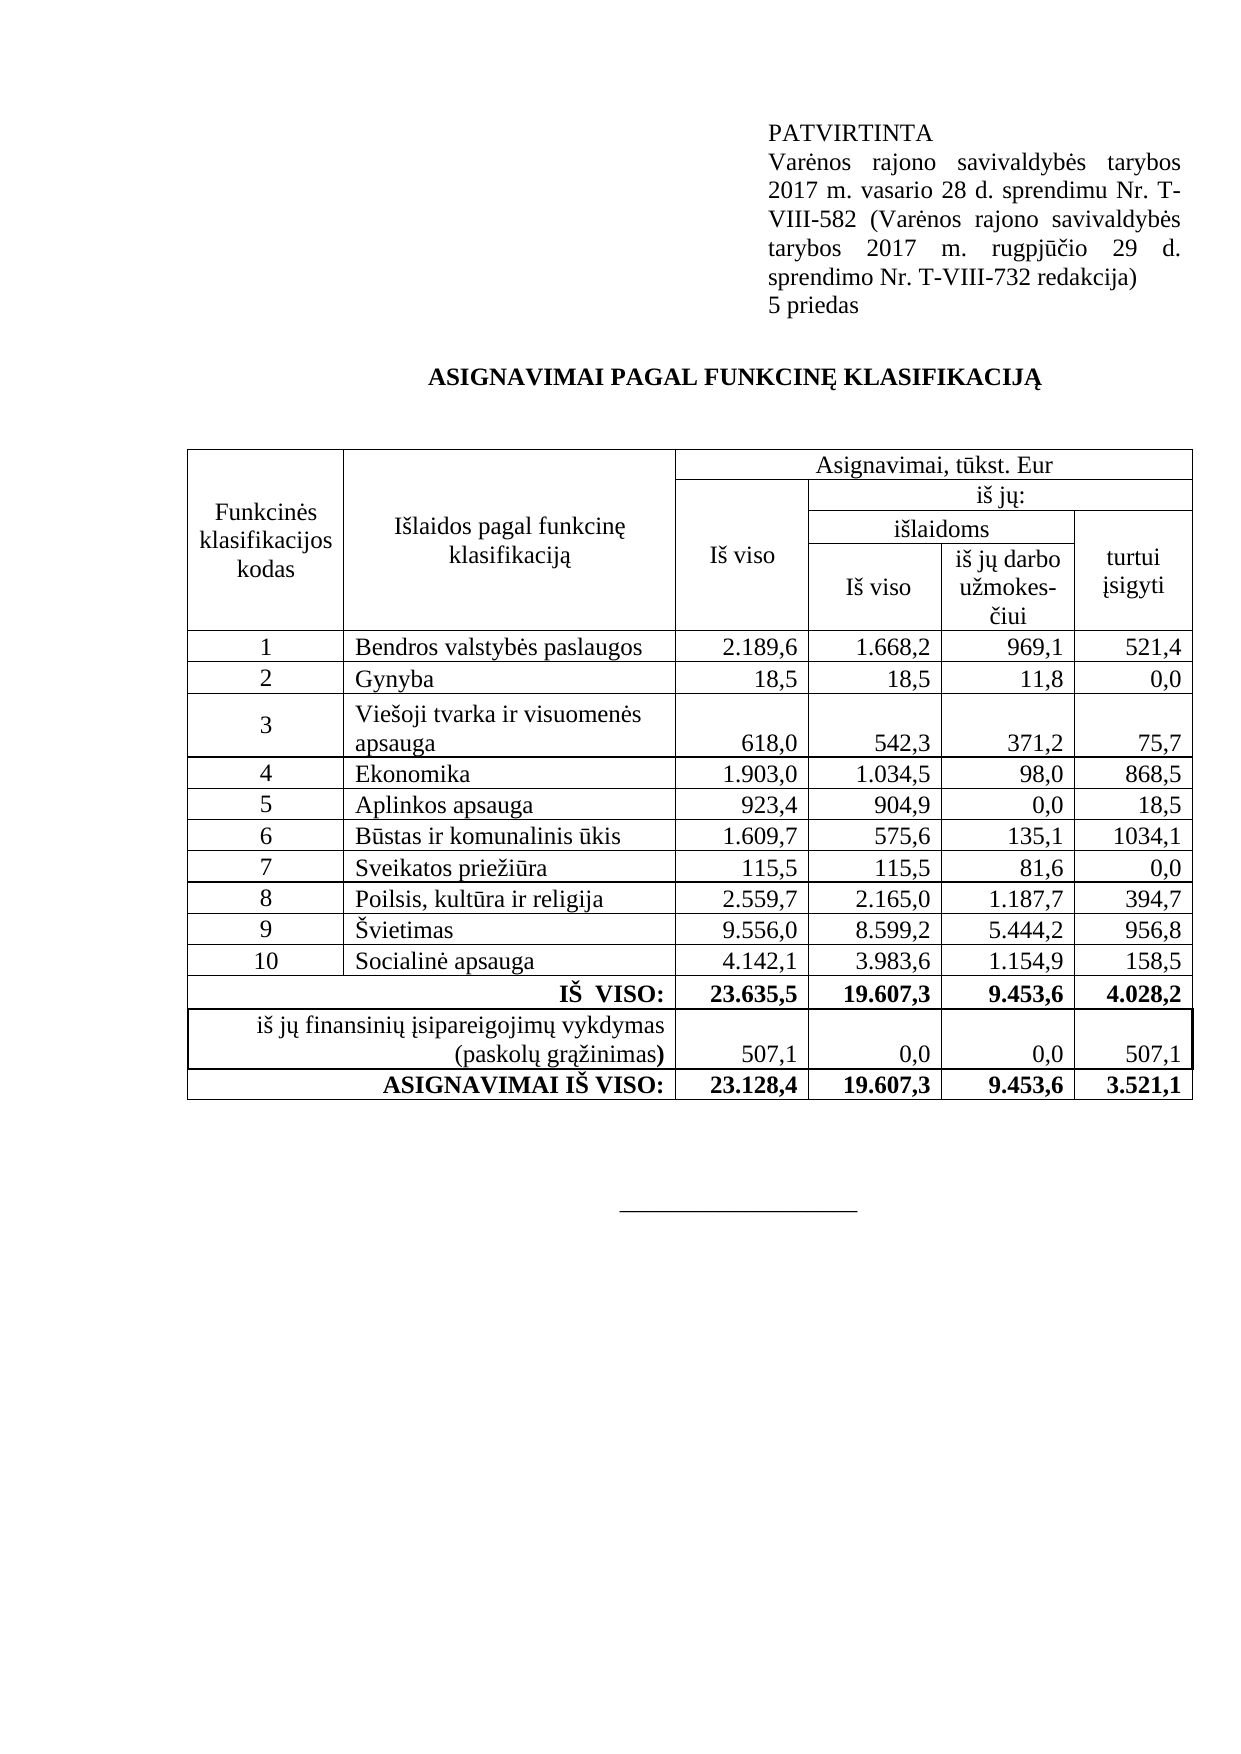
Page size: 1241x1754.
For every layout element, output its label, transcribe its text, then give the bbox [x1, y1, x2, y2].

table_cell iš jų: [809, 480, 1192, 510]
table_cell Poilsis, kultūra ir religija [344, 883, 675, 913]
table_cell 0,0 [942, 1010, 1074, 1068]
table_cell Švietimas [344, 914, 675, 944]
table_cell 3 [188, 694, 343, 756]
table_cell 1 [188, 631, 343, 661]
table_cell 2.189,6 [676, 631, 808, 661]
table_cell 4.142,1 [676, 945, 808, 975]
table_cell 18,5 [809, 662, 941, 692]
table_cell 18,5 [676, 662, 808, 692]
table_cell 8 [188, 883, 343, 913]
table_cell 956,8 [1075, 914, 1192, 944]
table_cell 23.128,4 [676, 1070, 808, 1099]
table_cell 18,5 [1075, 789, 1192, 819]
table_cell IŠ VISO: [188, 976, 675, 1008]
table_cell 5.444,2 [942, 914, 1074, 944]
table_cell 8.599,2 [809, 914, 941, 944]
table_cell 0,0 [809, 1010, 941, 1068]
table_header Funkcinės klasifikacijos kodas [188, 450, 343, 630]
table_cell iš jų darbo užmokes-čiui [942, 544, 1074, 630]
table_cell 507,1 [676, 1010, 808, 1068]
table_cell 23.635,5 [676, 976, 808, 1008]
table_cell išlaidoms [809, 511, 1074, 543]
table_cell 4 [188, 758, 343, 788]
table_cell 1.154,9 [942, 945, 1074, 975]
table_cell 115,5 [809, 851, 941, 881]
table_header Išlaidos pagal funkcinę klasifikaciją [344, 450, 675, 630]
text 5 priedas [768, 291, 1181, 319]
table_cell 2 [188, 662, 343, 692]
table_cell Iš viso [809, 544, 941, 630]
table_cell 9.556,0 [676, 914, 808, 944]
table_cell turtui įsigyti [1075, 511, 1192, 630]
table_cell 19.607,3 [809, 1070, 941, 1099]
table_cell 1034,1 [1075, 820, 1192, 850]
table_cell 10 [188, 945, 343, 975]
table_cell 7 [188, 851, 343, 881]
table_cell 1.187,7 [942, 883, 1074, 913]
table_cell Socialinė apsauga [344, 945, 675, 975]
table_cell 904,9 [809, 789, 941, 819]
text PATVIRTINTA [768, 118, 1181, 147]
table_cell 1.609,7 [676, 820, 808, 850]
table_cell 19.607,3 [809, 976, 941, 1008]
table_cell 9 [188, 914, 343, 944]
table_cell Gynyba [344, 662, 675, 692]
text ___________________ [177, 1186, 1181, 1215]
table_cell 9.453,6 [942, 1070, 1074, 1099]
table_cell 115,5 [676, 851, 808, 881]
table_cell Ekonomika [344, 758, 675, 788]
table_cell 11,8 [942, 662, 1074, 692]
table_cell 394,7 [1075, 883, 1192, 913]
table_cell Viešoji tvarka ir visuomenės apsauga [344, 694, 675, 756]
table_cell 75,7 [1075, 694, 1192, 756]
table_cell 5 [188, 789, 343, 819]
table_cell 135,1 [942, 820, 1074, 850]
table_cell 1.903,0 [676, 758, 808, 788]
table_cell 0,0 [1075, 851, 1192, 881]
table_cell 0,0 [1075, 662, 1192, 692]
table_cell 371,2 [942, 694, 1074, 756]
table_cell Būstas ir komunalinis ūkis [344, 820, 675, 850]
table_cell Sveikatos priežiūra [344, 851, 675, 881]
table_cell 0,0 [942, 789, 1074, 819]
table_cell 521,4 [1075, 631, 1192, 661]
table_cell 6 [188, 820, 343, 850]
table_cell 618,0 [676, 694, 808, 756]
table_cell 1.668,2 [809, 631, 941, 661]
text ASIGNAVIMAI PAGAL FUNKCINĘ KLASIFIKACIJĄ [177, 362, 1181, 391]
table_cell 3.983,6 [809, 945, 941, 975]
table_cell 2.559,7 [676, 883, 808, 913]
table_cell 868,5 [1075, 758, 1192, 788]
table_cell 507,1 [1075, 1010, 1191, 1068]
table_cell 542,3 [809, 694, 941, 756]
table_cell 81,6 [942, 851, 1074, 881]
table_cell 1.034,5 [809, 758, 941, 788]
table_cell 3.521,1 [1075, 1070, 1192, 1099]
table_cell Aplinkos apsauga [344, 789, 675, 819]
table_cell 575,6 [809, 820, 941, 850]
table_cell Bendros valstybės paslaugos [344, 631, 675, 661]
table_cell 9.453,6 [942, 976, 1074, 1008]
table_cell iš jų finansinių įsipareigojimų vykdymas (paskolų grąžinimas) [189, 1010, 675, 1068]
table_cell ASIGNAVIMAI IŠ VISO: [188, 1070, 675, 1099]
table_header Asignavimai, tūkst. Eur [676, 450, 1192, 478]
table_cell 923,4 [676, 789, 808, 819]
table_cell Iš viso [676, 480, 808, 630]
table_cell 158,5 [1075, 945, 1192, 975]
text Varėnos rajono savivaldybės tarybos 2017 m. vasario 28 d. sprendimu Nr. T-VIII-582 (Varėnos rajono savivaldybės tarybos 2017 m. rugpjūčio 29 d. sprendimo Nr. T-VIII-732 redakcija) [768, 147, 1181, 291]
table_cell 969,1 [942, 631, 1074, 661]
table_cell 2.165,0 [809, 883, 941, 913]
table_cell 98,0 [942, 758, 1074, 788]
table_cell 4.028,2 [1075, 976, 1192, 1008]
